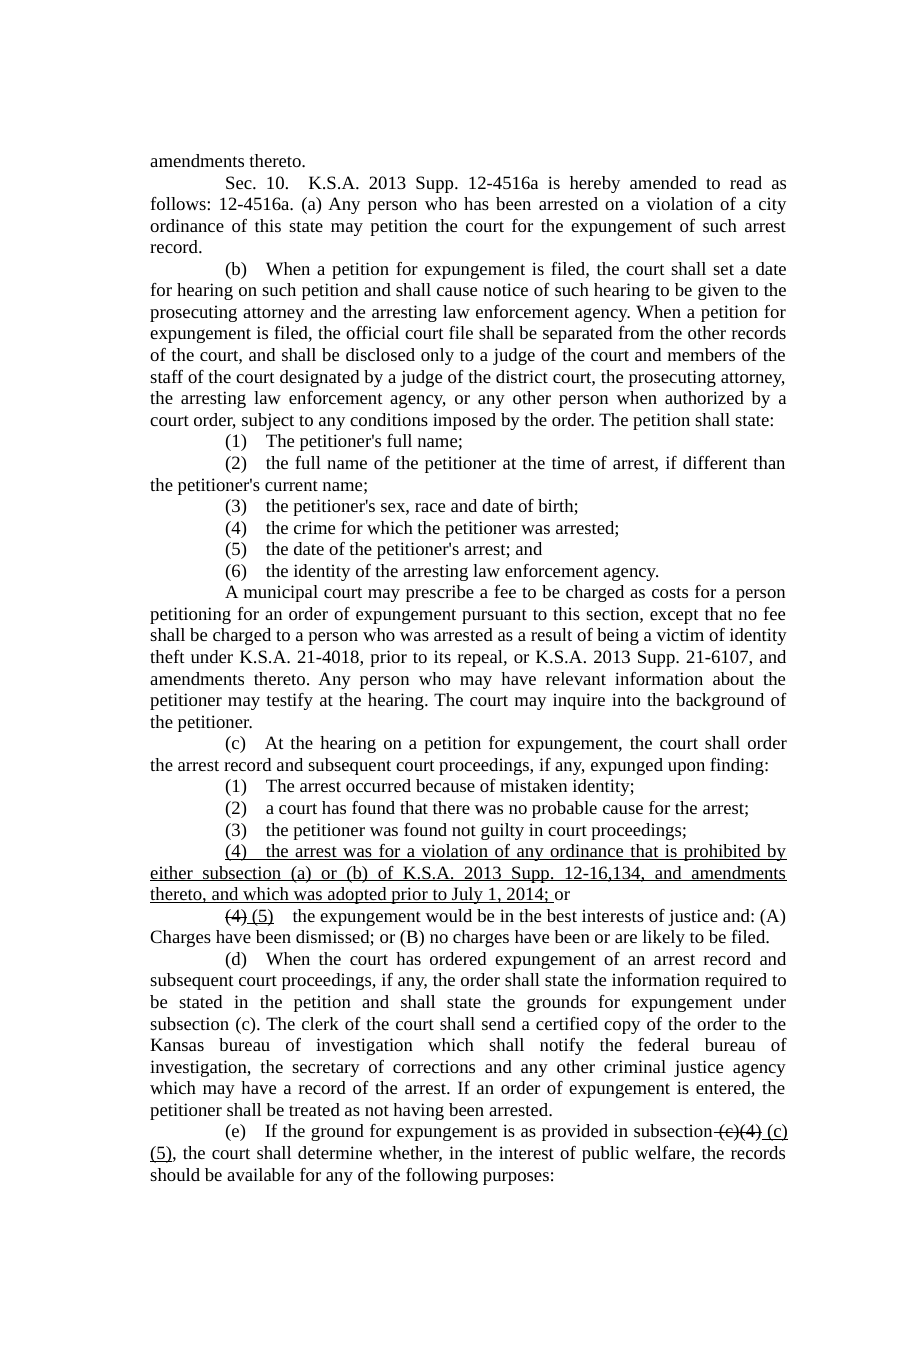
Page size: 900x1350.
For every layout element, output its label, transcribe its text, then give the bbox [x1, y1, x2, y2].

text (e) If the ground for expungement is as provided in subsection (c)(4) (c)(5), the court shall determine whether, in the interest of public welfare, the records should be available for any of the following purposes: [150, 1120, 787, 1185]
text thereto, and which was adopted prior to July 1, 2014; or [150, 881, 787, 905]
text amendments thereto. [150, 150, 787, 172]
text (2) a court has found that there was no probable cause for the arrest; [150, 797, 787, 818]
text (4) (5) the expungement would be in the best interests of justice and: (A) Charges have been dismissed; or (B) no charges have been or are likely to be filed. [150, 905, 787, 948]
text (4) the crime for which the petitioner was arrested; [150, 517, 787, 538]
text (6) the identity of the arresting law enforcement agency. [150, 560, 787, 581]
text (c) At the hearing on a petition for expungement, the court shall order the arrest record and subsequent court proceedings, if any, expunged upon finding: [150, 732, 787, 775]
text (1) The petitioner's full name; [150, 430, 787, 452]
text Sec. 10. K.S.A. 2013 Supp. 12-4516a is hereby amended to read as follows: 12-4516a. (a) Any person who has been arrested on a violation of a city ordinance of this state may petition the court for the expungement of such arrest record. [150, 172, 787, 258]
text (5) the date of the petitioner's arrest; and [150, 538, 787, 560]
text A municipal court may prescribe a fee to be charged as costs for a person petitioning for an order of expungement pursuant to this section, except that no fee shall be charged to a person who was arrested as a result of being a victim of identity theft under K.S.A. 21-4018, prior to its repeal, or K.S.A. 2013 Supp. 21-6107, and amendments thereto. Any person who may have relevant information about the petitioner may testify at the hearing. The court may inquire into the background of the petitioner. [150, 581, 787, 732]
text (b) When a petition for expungement is filed, the court shall set a date for hearing on such petition and shall cause notice of such hearing to be given to the prosecuting attorney and the arresting law enforcement agency. When a petition for expungement is filed, the official court file shall be separated from the other records of the court, and shall be disclosed only to a judge of the court and members of the staff of the court designated by a judge of the district court, the prosecuting attorney, the arresting law enforcement agency, or any other person when authorized by a court order, subject to any conditions imposed by the order. The petition shall state: [150, 258, 787, 430]
text (3) the petitioner's sex, race and date of birth; [150, 495, 787, 517]
text (2) the full name of the petitioner at the time of arrest, if different than the petitioner's current name; [150, 452, 787, 495]
text (3) the petitioner was found not guilty in court proceedings; [150, 818, 787, 840]
text (4) the arrest was for a violation of any ordinance that is prohibited by either subsection (a) or (b) of K.S.A. 2013 Supp. 12-16,134, and amendments [150, 840, 787, 880]
text (1) The arrest occurred because of mistaken identity; [150, 775, 787, 797]
text (d) When the court has ordered expungement of an arrest record and subsequent court proceedings, if any, the order shall state the information required to be stated in the petition and shall state the grounds for expungement under subsection (c). The clerk of the court shall send a certified copy of the order to the Kansas bureau of investigation which shall notify the federal bureau of investigation, the secretary of corrections and any other criminal justice agency which may have a record of the arrest. If an order of expungement is entered, the petitioner shall be treated as not having been arrested. [150, 948, 787, 1120]
